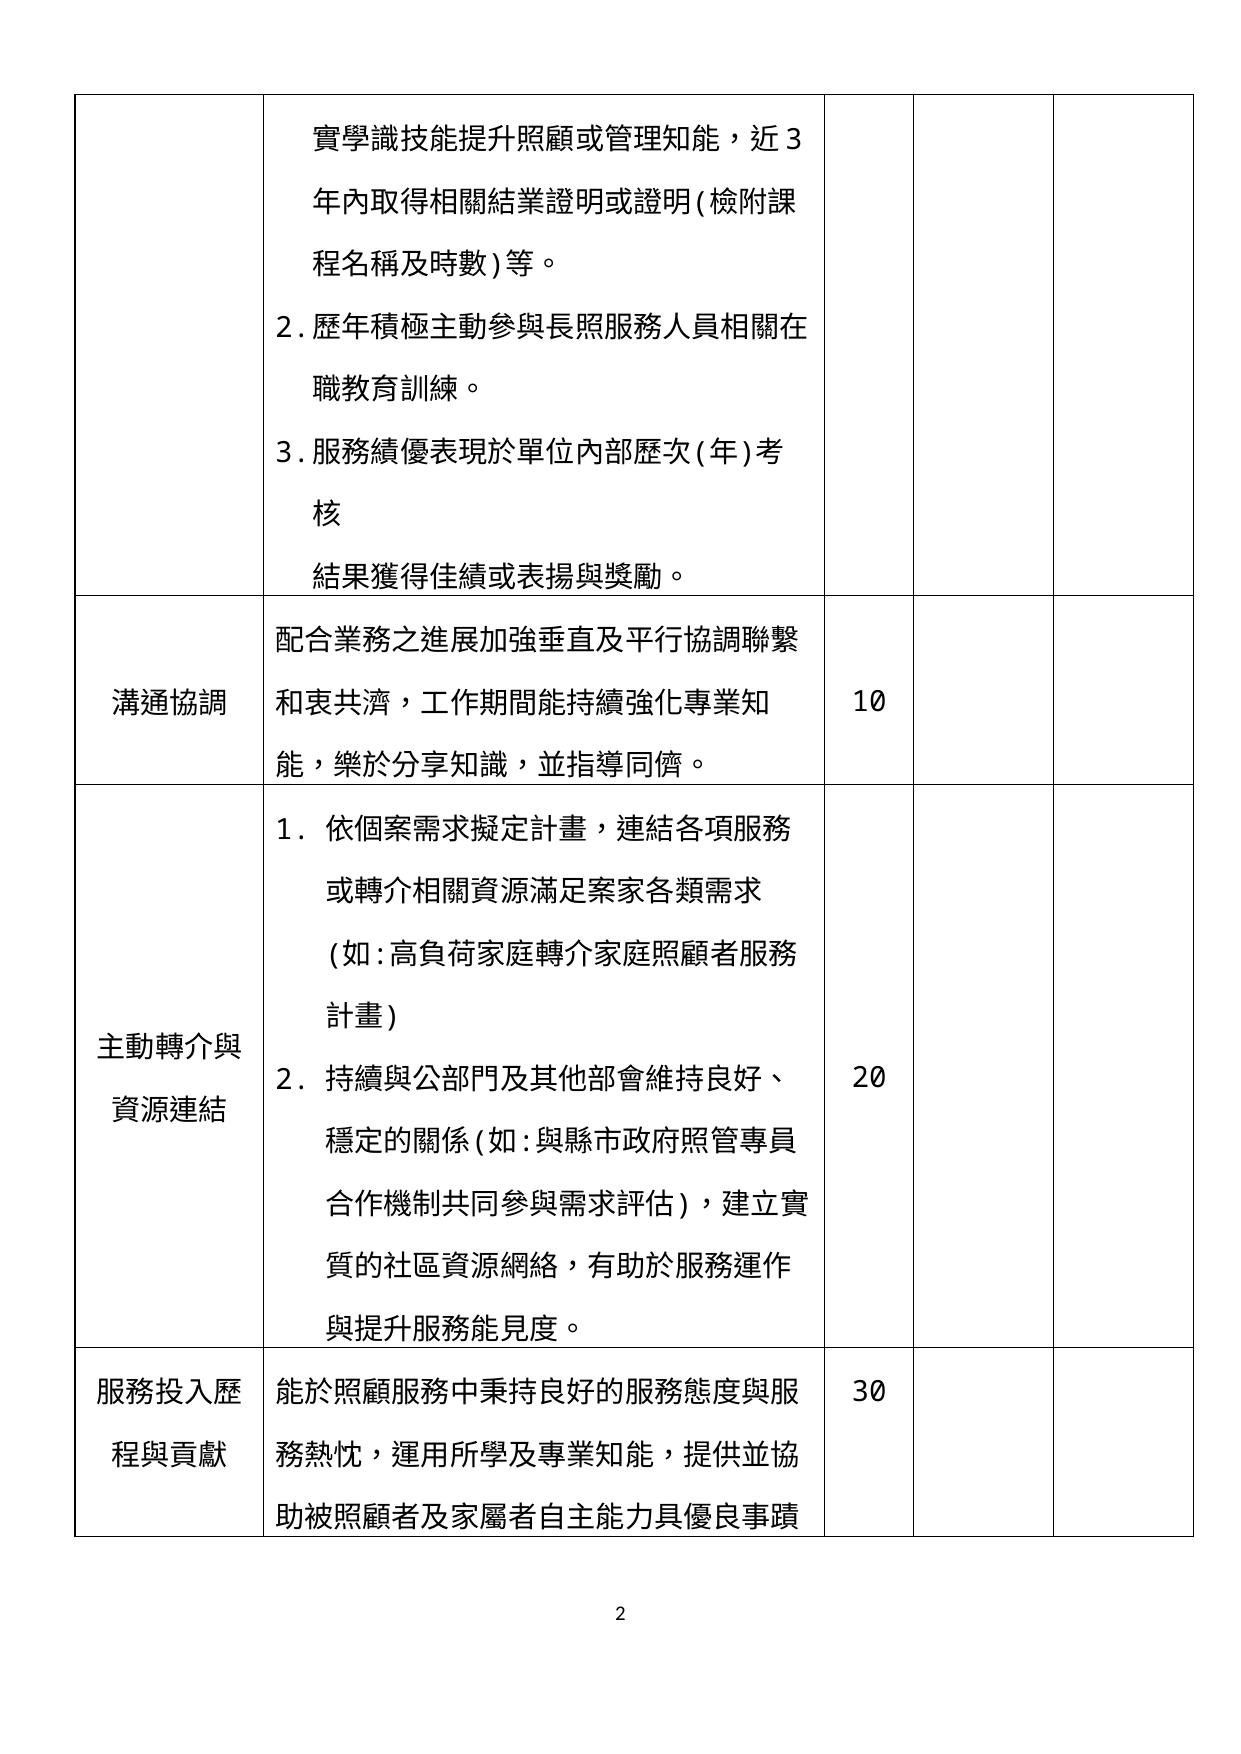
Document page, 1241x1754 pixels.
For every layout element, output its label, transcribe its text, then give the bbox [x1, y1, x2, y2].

table_cell [914, 596, 1053, 784]
table_cell [76, 95, 263, 595]
table_cell [1054, 1348, 1193, 1536]
table_cell 配合業務之進展加強垂直及平行協調聯繫和衷共濟，工作期間能持續強化專業知能，樂於分享知識，並指導同儕。 [264, 596, 824, 784]
table_cell [825, 95, 913, 595]
table_cell [914, 95, 1053, 595]
table_cell 30 [825, 1348, 913, 1536]
table_cell 實學識技能提升照顧或管理知能，近3年內取得相關結業證明或證明(檢附課程名稱及時數)等。 歷年積極主動參與長照服務人員相關在 職教育訓練。 服務績優表現於單位內部歷次(年)考核 結果獲得佳績或表揚與獎勵。 [264, 95, 824, 595]
table_cell 能於照顧服務中秉持良好的服務態度與服務熱忱，運用所學及專業知能，提供並協助被照顧者及家屬者自主能力具優良事蹟 [264, 1348, 824, 1536]
table_cell 溝通協調 [76, 596, 263, 784]
table_cell [1054, 785, 1193, 1347]
table_cell 10 [825, 596, 913, 784]
table_cell 依個案需求擬定計畫，連結各項服務或轉介相關資源滿足案家各類需求(如:高負荷家庭轉介家庭照顧者服務計畫) 持續與公部門及其他部會維持良好、穩定的關係(如:與縣市政府照管專員合作機制共同參與需求評估)，建立實質的社區資源網絡，有助於服務運作與提升服務能見度。 [264, 785, 824, 1347]
table_cell [914, 785, 1053, 1347]
table_cell 20 [825, 785, 913, 1347]
table_cell [1054, 596, 1193, 784]
table_cell 服務投入歷程與貢獻 [76, 1348, 263, 1536]
table_cell [914, 1348, 1053, 1536]
table_cell 主動轉介與資源連結 [76, 785, 263, 1347]
table_cell [1054, 95, 1193, 595]
